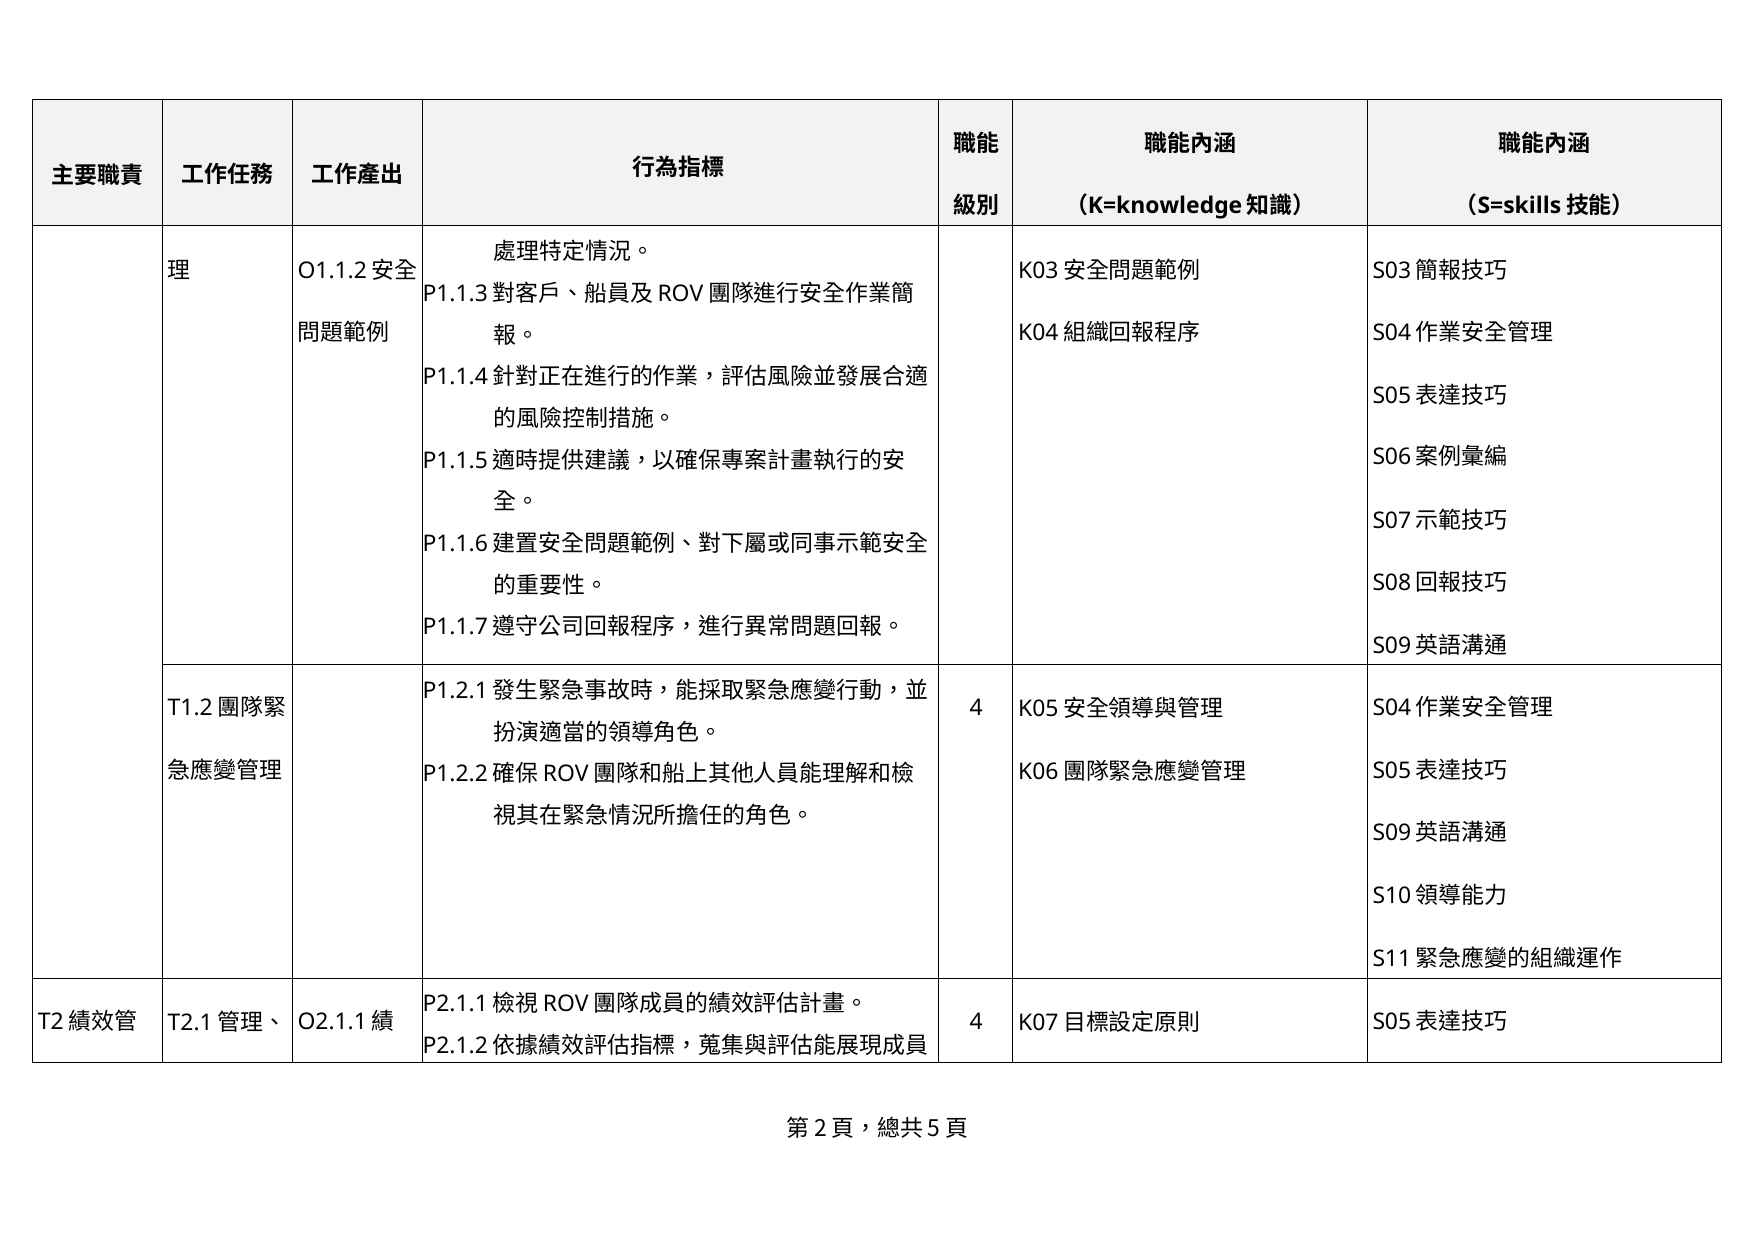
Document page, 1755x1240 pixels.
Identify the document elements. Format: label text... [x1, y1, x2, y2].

table_header 工作任務 [163, 100, 292, 225]
table_cell P2.1.1檢視ROV團隊成員的績效評估計畫。 P2.1.2依據績效評估指標，蒐集與評估能展現成員 [423, 979, 938, 1062]
table_cell 4 [939, 979, 1012, 1062]
table_cell K03安全問題範例 K04組織回報程序 [1013, 226, 1367, 664]
table_cell S05表達技巧 [1368, 979, 1721, 1062]
table_cell S04作業安全管理 S05表達技巧 S09英語溝通 S10領導能力 S11緊急應變的組織運作 [1368, 665, 1721, 977]
table_cell K05安全領導與管理 K06團隊緊急應變管理 [1013, 665, 1367, 977]
table_header 職能級別 [939, 100, 1012, 225]
table_cell S03簡報技巧 S04作業安全管理 S05表達技巧 S06案例彙編 S07示範技巧 S08回報技巧 S09英語溝通 [1368, 226, 1721, 664]
table_cell 4 [939, 665, 1012, 977]
table_cell [939, 226, 1012, 664]
table_cell P1.2.1發生緊急事故時，能採取緊急應變行動，並扮演適當的領導角色。 P1.2.2確保ROV團隊和船上其他人員能理解和檢視其在緊急情況所擔任的角色。 [423, 665, 938, 977]
table_cell [33, 226, 162, 977]
table_header 職能內涵 （S=skills技能） [1368, 100, 1721, 225]
table_header 工作產出 [293, 100, 422, 225]
table_header 職能內涵 （K=knowledge知識） [1013, 100, 1367, 225]
table_header 行為指標 [423, 100, 938, 225]
table_cell 處理特定情況。 P1.1.3對客戶、船員及ROV團隊進行安全作業簡報。 P1.1.4針對正在進行的作業，評估風險並發展合適的風險控制措施。 P1.1.5適時提供建議，以確保專案計畫執行的安全。 P1.1.6建置安全問題範例、對下屬或同事示範安全的重要性。 P1.1.7遵守公司回報程序，進行異常問題回報。 [423, 226, 938, 664]
table_cell O1.1.2安全問題範例 [293, 226, 422, 664]
table_cell T2績效管 [33, 979, 162, 1062]
table_cell K07目標設定原則 [1013, 979, 1367, 1062]
table_cell T2.1管理、 [163, 979, 292, 1062]
table_cell [293, 665, 422, 977]
table_cell T1.2團隊緊急應變管理 [163, 665, 292, 977]
table_cell 理 [163, 226, 292, 664]
table_cell O2.1.1績 [293, 979, 422, 1062]
table_header 主要職責 [33, 100, 162, 225]
